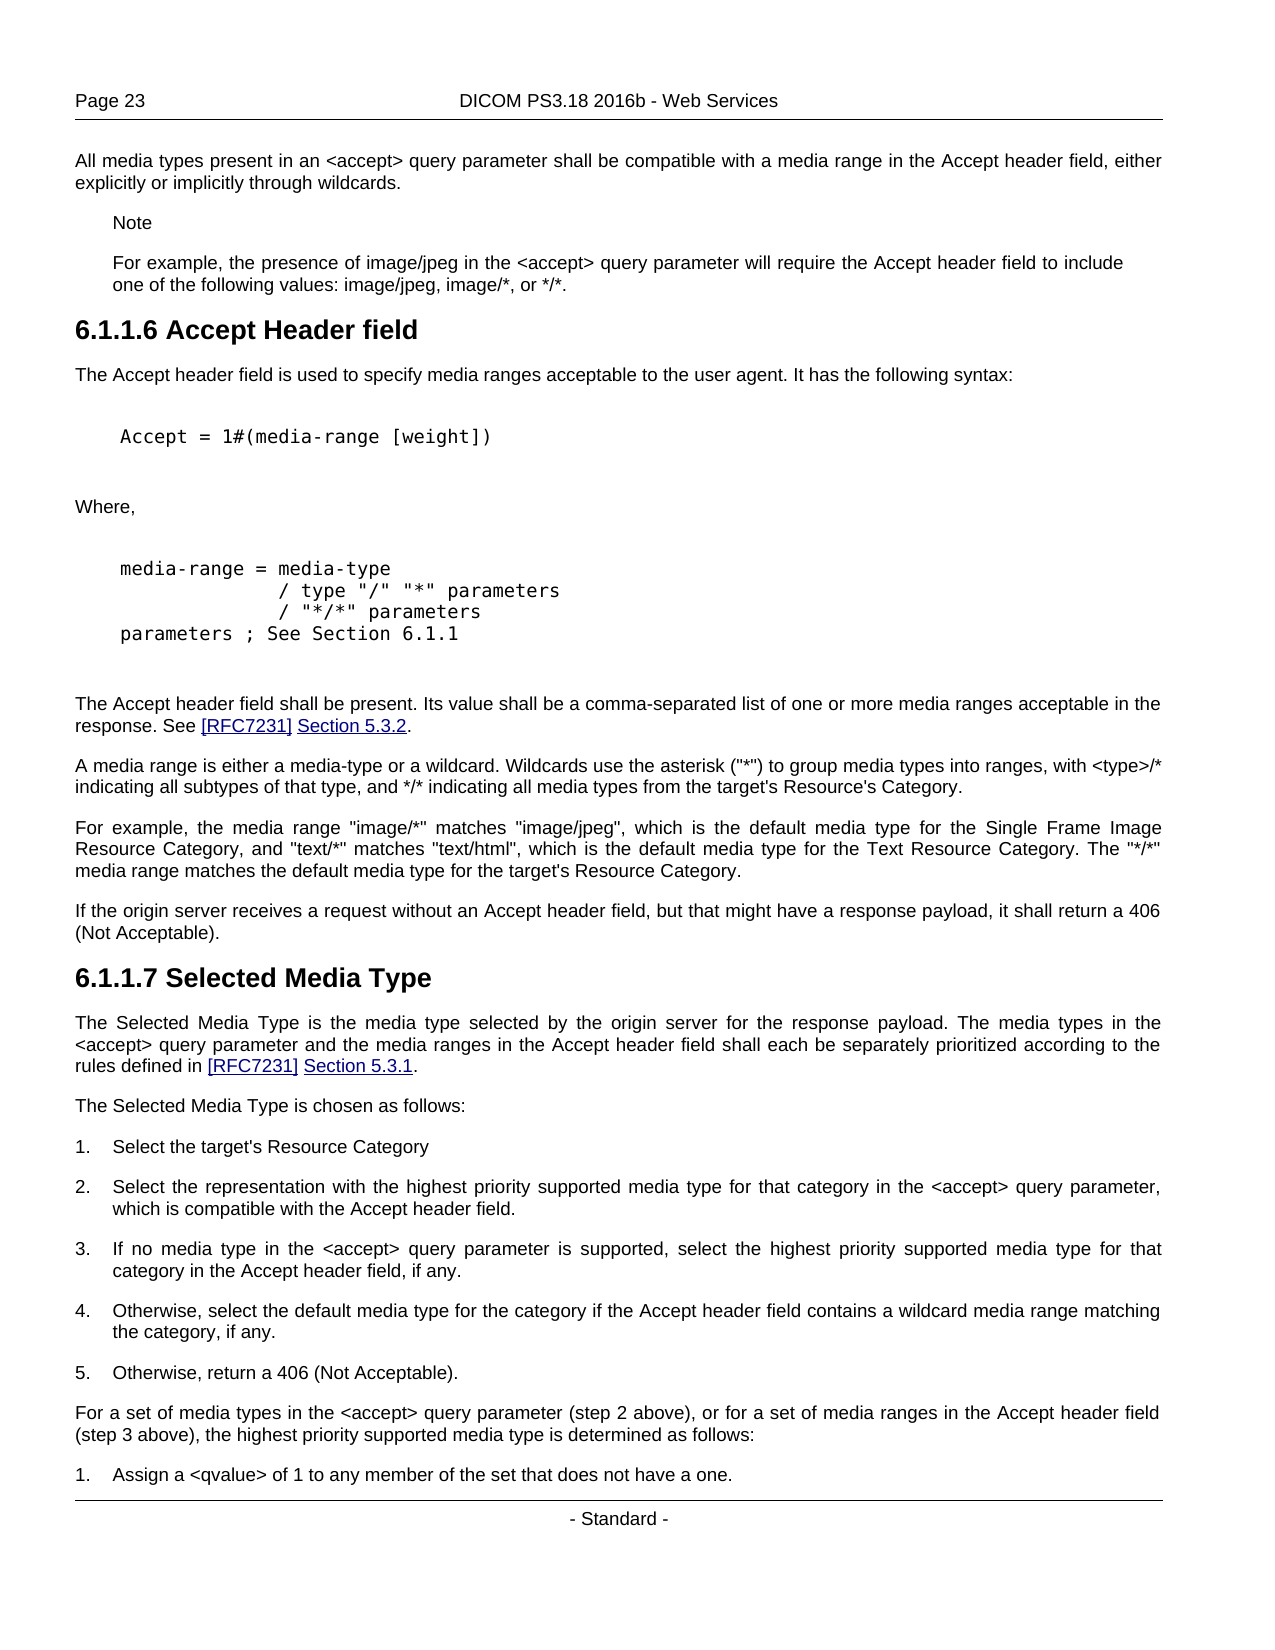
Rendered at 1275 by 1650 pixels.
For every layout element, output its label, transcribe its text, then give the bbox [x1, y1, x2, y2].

text media-range = media-type / type "/" "*" parameters / "*/*" parameters parameters ; See Section 6.1.1 [75, 536, 1162, 674]
text The Accept header field shall be present. Its value shall be a comma-separated list of one or more media ranges acceptable in the response. See [RFC7231] Section 5.3.2. [75, 693, 1162, 736]
text Where, [75, 496, 1162, 517]
text Accept = 1#(media-range [weight]) [75, 404, 1162, 477]
list Select the target's Resource Category [75, 1136, 1162, 1157]
text 6.1.1.6 Accept Header field [75, 314, 1162, 345]
list Assign a <qvalue> of 1 to any member of the set that does not have a one. [75, 1464, 1162, 1485]
text Note [112, 212, 1125, 233]
text The Accept header field is used to specify media ranges acceptable to the user agent. It has the following syntax: [75, 364, 1162, 386]
list Select the representation with the highest priority supported media type for that category in the <accept> query parameter, which is compatible with the Accept header field. [75, 1176, 1162, 1219]
text All media types present in an <accept> query parameter shall be compatible with a media range in the Accept header field, either explicitly or implicitly through wildcards. [75, 150, 1162, 193]
text If the origin server receives a request without an Accept header field, but that might have a response payload, it shall return a 406 (Not Acceptable). [75, 900, 1162, 943]
text For example, the media range "image/*" matches "image/jpeg", which is the default media type for the Single Frame Image Resource Category, and "text/*" matches "text/html", which is the default media type for the Text Resource Category. The "*/*" media range matches the default media type for the target's Resource Category. [75, 817, 1162, 881]
text For example, the presence of image/jpeg in the <accept> query parameter will require the Accept header field to include one of the following values: image/jpeg, image/*, or */*. [112, 252, 1125, 295]
text 6.1.1.7 Selected Media Type [75, 962, 1162, 993]
text The Selected Media Type is the media type selected by the origin server for the response payload. The media types in the <accept> query parameter and the media ranges in the Accept header field shall each be separately prioritized according to the rules defined in [RFC7231] Section 5.3.1. [75, 1012, 1162, 1077]
list Otherwise, return a 406 (Not Acceptable). [75, 1362, 1162, 1383]
text The Selected Media Type is chosen as follows: [75, 1095, 1162, 1117]
list Otherwise, select the default media type for the category if the Accept header field contains a wildcard media range matching the category, if any. [75, 1300, 1162, 1343]
text For a set of media types in the <accept> query parameter (step 2 above), or for a set of media ranges in the Accept header field (step 3 above), the highest priority supported media type is determined as follows: [75, 1402, 1162, 1445]
text A media range is either a media-type or a wildcard. Wildcards use the asterisk ("*") to group media types into ranges, with <type>/* indicating all subtypes of that type, and */* indicating all media types from the target's Resource's Category. [75, 755, 1162, 798]
list If no media type in the <accept> query parameter is supported, select the highest priority supported media type for that category in the Accept header field, if any. [75, 1238, 1162, 1281]
